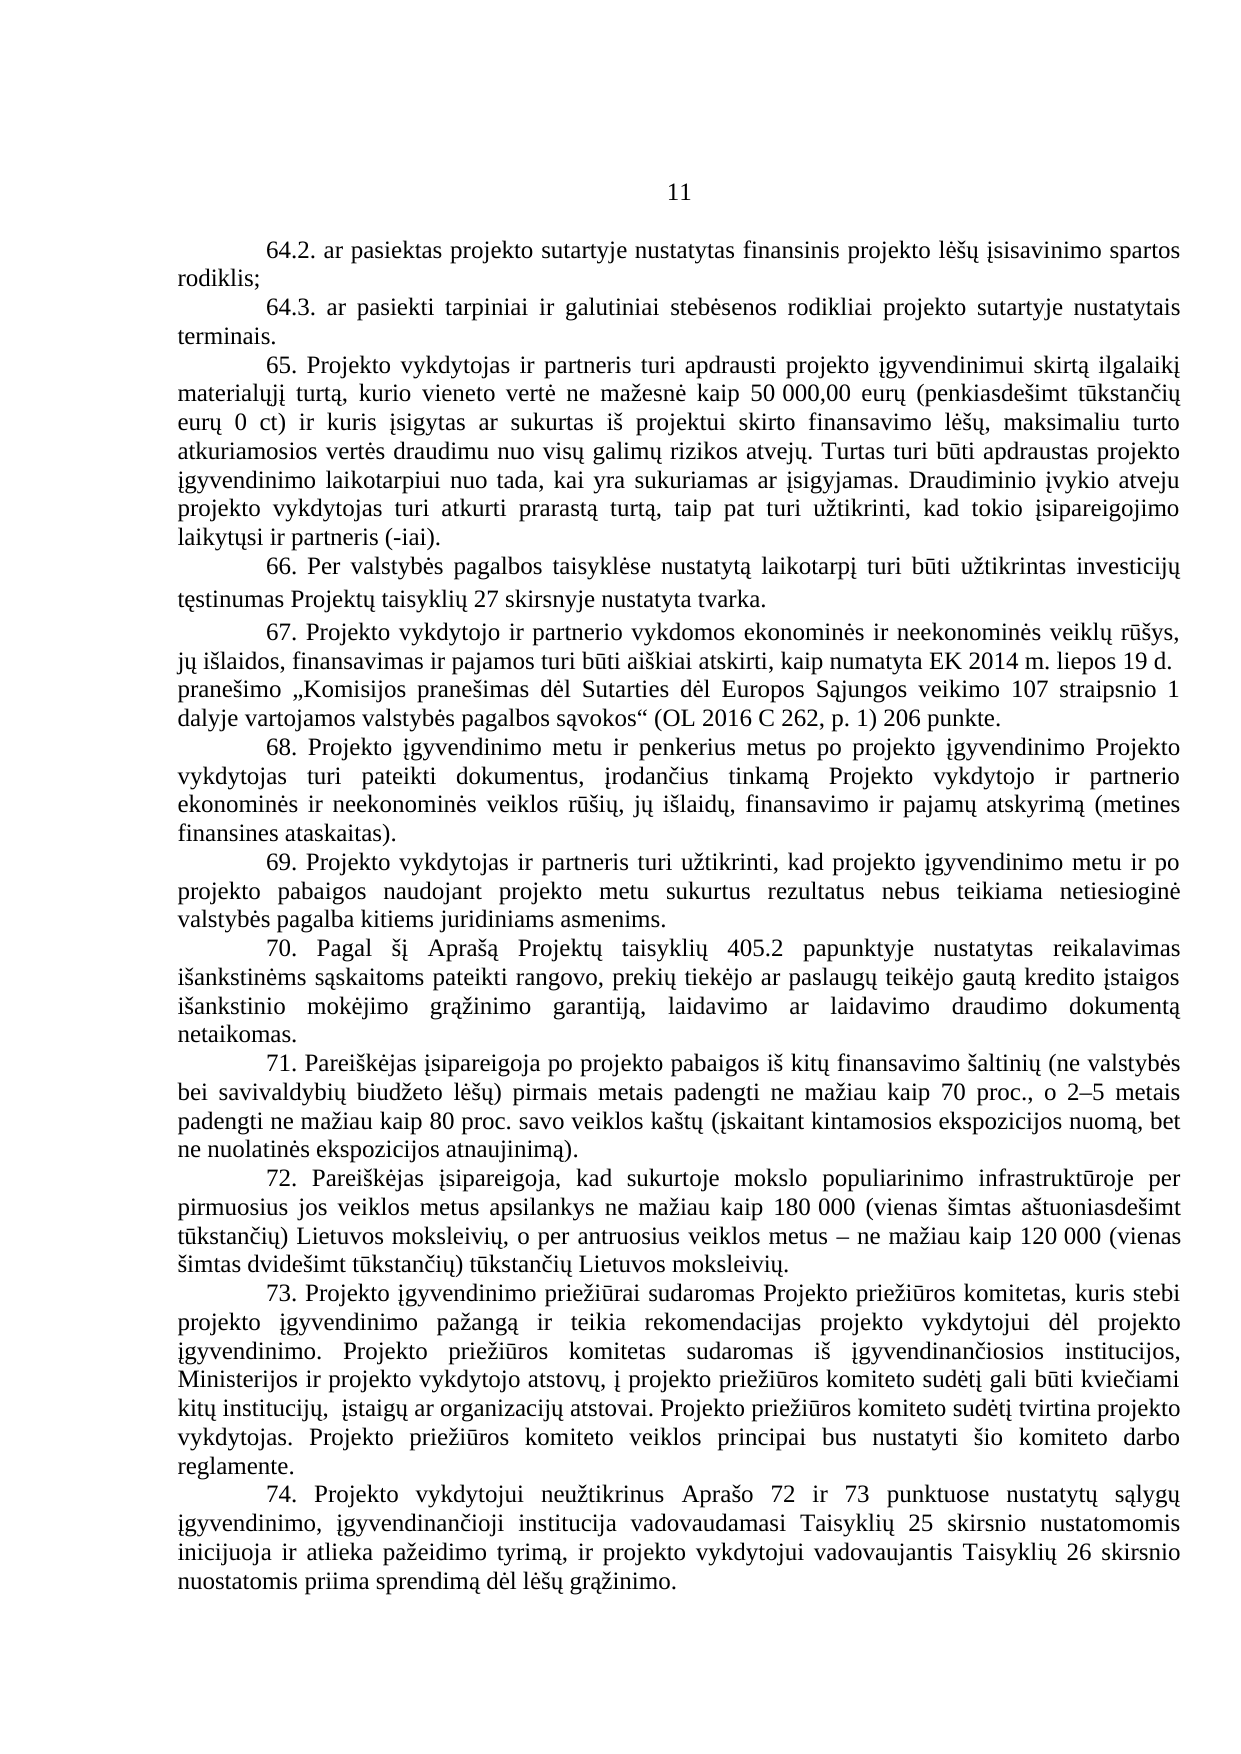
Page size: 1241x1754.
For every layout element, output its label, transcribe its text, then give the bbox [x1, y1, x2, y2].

text 71. Pareiškėjas įsipareigoja po projekto pabaigos iš kitų finansavimo šaltinių (ne valstybės bei savivaldybių biudžeto lėšų) pirmais metais padengti ne mažiau kaip 70 proc., o 2–5 metais padengti ne mažiau kaip 80 proc. savo veiklos kaštų (įskaitant kintamosios ekspozicijos nuomą, bet ne nuolatinės ekspozicijos atnaujinimą). [177, 1048, 1181, 1163]
text 73. Projekto įgyvendinimo priežiūrai sudaromas Projekto priežiūros komitetas, kuris stebi projekto įgyvendinimo pažangą ir teikia rekomendacijas projekto vykdytojui dėl projekto įgyvendinimo. Projekto priežiūros komitetas sudaromas iš įgyvendinančiosios institucijos, Ministerijos ir projekto vykdytojo atstovų, į projekto priežiūros komiteto sudėtį gali būti kviečiami kitų institucijų, įstaigų ar organizacijų atstovai. Projekto priežiūros komiteto sudėtį tvirtina projekto vykdytojas. Projekto priežiūros komiteto veiklos principai bus nustatyti šio komiteto darbo reglamente. [177, 1278, 1181, 1479]
text 64.2. ar pasiektas projekto sutartyje nustatytas finansinis projekto lėšų įsisavinimo spartos rodiklis; [177, 235, 1181, 292]
text 64.3. ar pasiekti tarpiniai ir galutiniai stebėsenos rodikliai projekto sutartyje nustatytais terminais. [177, 292, 1181, 350]
text 66. Per valstybės pagalbos taisyklėse nustatytą laikotarpį turi būti užtikrintas investicijų tęstinumas Projektų taisyklių 27 skirsnyje nustatyta tvarka. [177, 551, 1181, 613]
text 70. Pagal šį Aprašą Projektų taisyklių 405.2 papunktyje nustatytas reikalavimas išankstinėms sąskaitoms pateikti rangovo, prekių tiekėjo ar paslaugų teikėjo gautą kredito įstaigos išankstinio mokėjimo grąžinimo garantiją, laidavimo ar laidavimo draudimo dokumentą netaikomas. [177, 933, 1181, 1048]
text 67. Projekto vykdytojo ir partnerio vykdomos ekonominės ir neekonominės veiklų rūšys, jų išlaidos, finansavimas ir pajamos turi būti aiškiai atskirti, kaip numatyta EK 2014 m. liepos 19 d. pranešimo „Komisijos pranešimas dėl Sutarties dėl Europos Sąjungos veikimo 107 straipsnio 1 dalyje vartojamos valstybės pagalbos sąvokos“ (OL 2016 C 262, p. 1) 206 punkte. [177, 617, 1181, 732]
text 69. Projekto vykdytojas ir partneris turi užtikrinti, kad projekto įgyvendinimo metu ir po projekto pabaigos naudojant projekto metu sukurtus rezultatus nebus teikiama netiesioginė valstybės pagalba kitiems juridiniams asmenims. [177, 847, 1181, 933]
text 74. Projekto vykdytojui neužtikrinus Aprašo 72 ir 73 punktuose nustatytų sąlygų įgyvendinimo, įgyvendinančioji institucija vadovaudamasi Taisyklių 25 skirsnio nustatomomis inicijuoja ir atlieka pažeidimo tyrimą, ir projekto vykdytojui vadovaujantis Taisyklių 26 skirsnio nuostatomis priima sprendimą dėl lėšų grąžinimo. [177, 1479, 1181, 1594]
text 65. Projekto vykdytojas ir partneris turi apdrausti projekto įgyvendinimui skirtą ilgalaikį materialųjį turtą, kurio vieneto vertė ne mažesnė kaip 50 000,00 eurų (penkiasdešimt tūkstančių eurų 0 ct) ir kuris įsigytas ar sukurtas iš projektui skirto finansavimo lėšų, maksimaliu turto atkuriamosios vertės draudimu nuo visų galimų rizikos atvejų. Turtas turi būti apdraustas projekto įgyvendinimo laikotarpiui nuo tada, kai yra sukuriamas ar įsigyjamas. Draudiminio įvykio atveju projekto vykdytojas turi atkurti prarastą turtą, taip pat turi užtikrinti, kad tokio įsipareigojimo laikytųsi ir partneris (-iai). [177, 350, 1181, 551]
text 72. Pareiškėjas įsipareigoja, kad sukurtoje mokslo populiarinimo infrastruktūroje per pirmuosius jos veiklos metus apsilankys ne mažiau kaip 180 000 (vienas šimtas aštuoniasdešimt tūkstančių) Lietuvos moksleivių, o per antruosius veiklos metus – ne mažiau kaip 120 000 (vienas šimtas dvidešimt tūkstančių) tūkstančių Lietuvos moksleivių. [177, 1163, 1181, 1278]
text 68. Projekto įgyvendinimo metu ir penkerius metus po projekto įgyvendinimo Projekto vykdytojas turi pateikti dokumentus, įrodančius tinkamą Projekto vykdytojo ir partnerio ekonominės ir neekonominės veiklos rūšių, jų išlaidų, finansavimo ir pajamų atskyrimą (metines finansines ataskaitas). [177, 732, 1181, 847]
